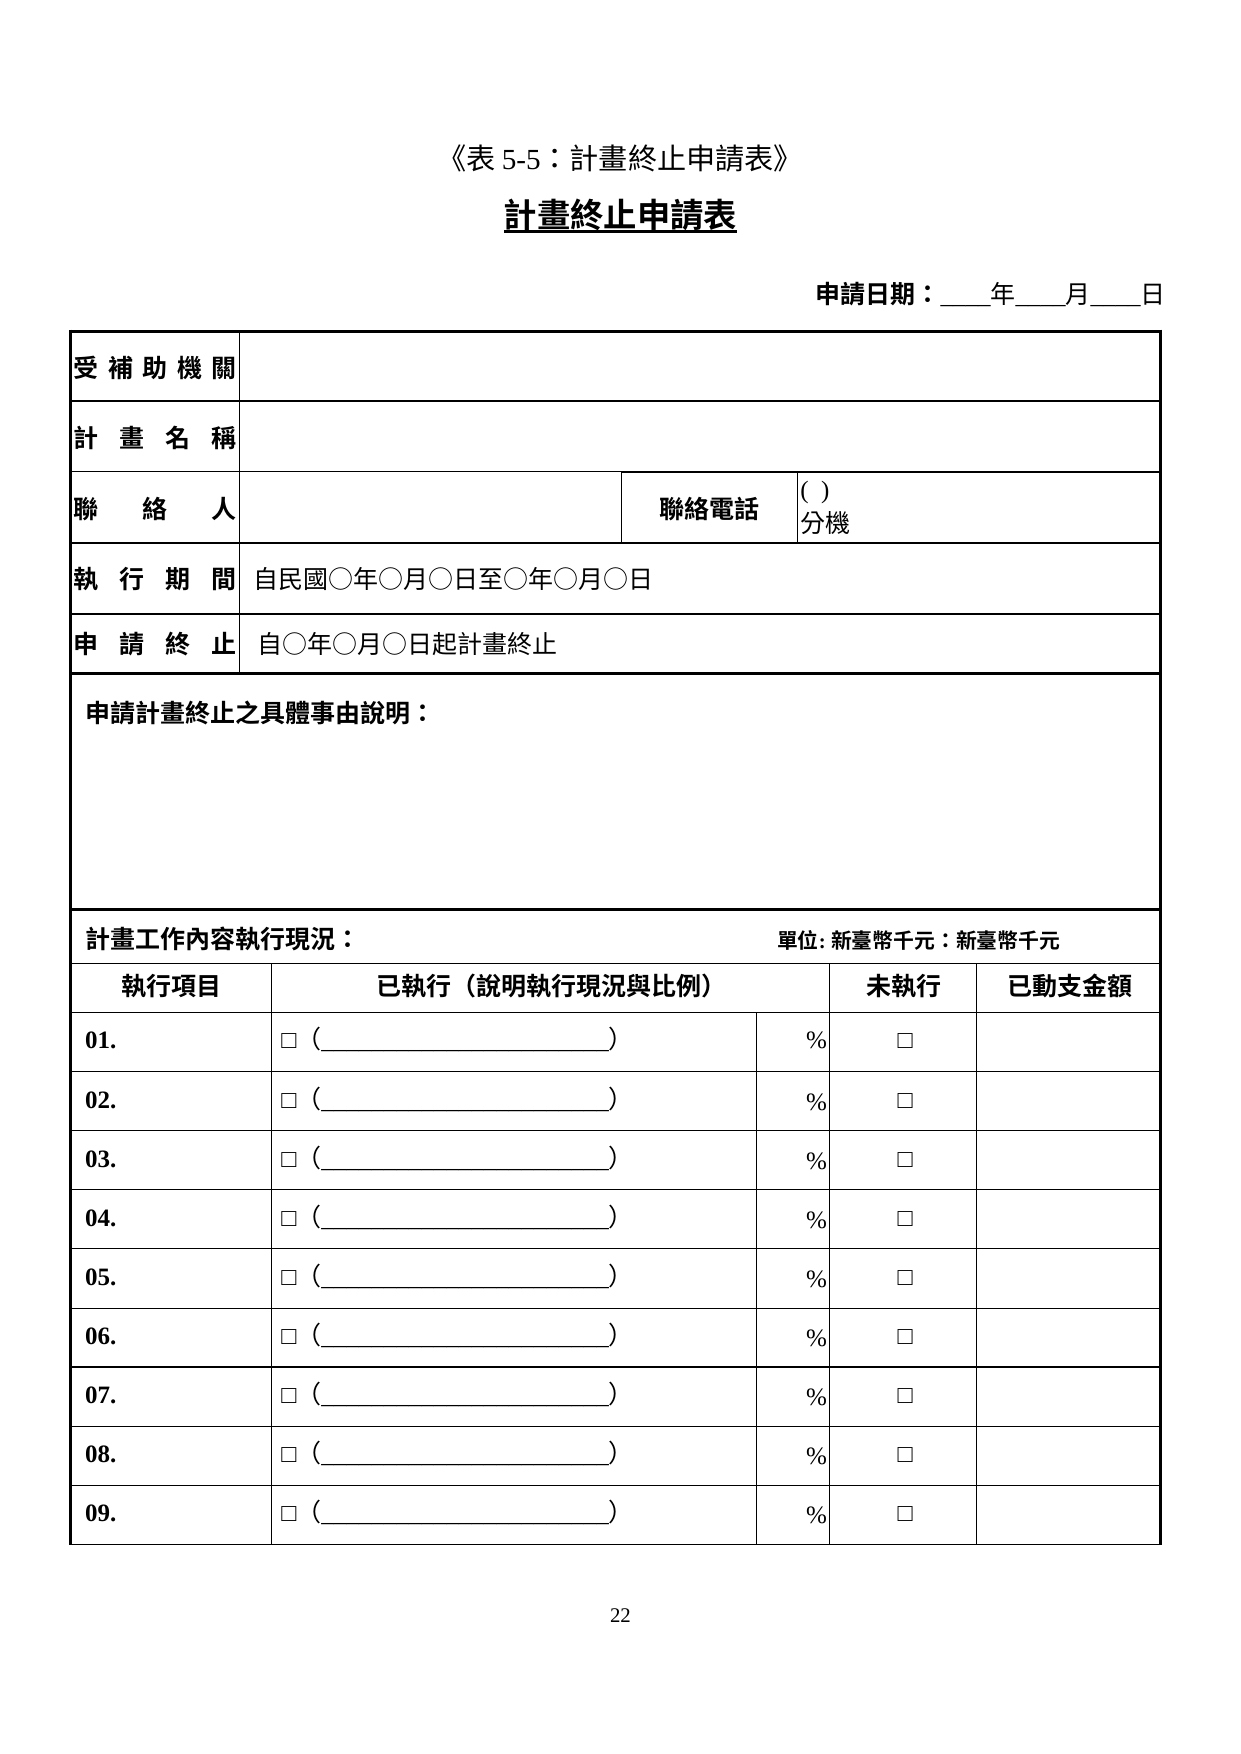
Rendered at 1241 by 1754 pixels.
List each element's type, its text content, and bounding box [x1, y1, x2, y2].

table_cell 聯絡電話 [622, 473, 797, 542]
table_cell 執行項目 [72, 964, 271, 1012]
text 申請日期：____年____月____日 [90, 274, 1165, 311]
table_cell 04. [72, 1190, 271, 1248]
table_cell □（_______________________） [272, 1072, 756, 1130]
table_cell □ [830, 1309, 976, 1366]
table_cell □（_______________________） [272, 1309, 756, 1366]
table_cell % [757, 1190, 829, 1248]
table_cell % [757, 1013, 829, 1071]
table_cell [977, 1072, 1159, 1130]
text 《表5-5：計畫終止申請表》 [75, 113, 1165, 183]
text 計畫終止申請表 [75, 189, 1165, 237]
table_cell 09. [72, 1486, 271, 1544]
table_cell 計畫工作內容執行現況： 單位: 新臺幣千元：新臺幣千元 [72, 911, 1159, 963]
table_cell 計畫名稱 [72, 402, 239, 471]
table_cell 申請終止 [72, 615, 239, 672]
table_cell 07. [72, 1368, 271, 1426]
table_cell 自民國○年○月○日至○年○月○日 [240, 544, 1159, 613]
table_cell % [757, 1486, 829, 1544]
table_cell □（_______________________） [272, 1190, 756, 1248]
table_cell □ [830, 1368, 976, 1426]
table_cell □（_______________________） [272, 1131, 756, 1189]
table_cell □ [830, 1131, 976, 1189]
table_cell □ [830, 1072, 976, 1130]
table_cell □（_______________________） [272, 1427, 756, 1484]
table_cell 06. [72, 1309, 271, 1366]
table_cell 已執行（說明執行現況與比例） [272, 964, 829, 1012]
table_header [240, 333, 1159, 400]
table_cell % [757, 1072, 829, 1130]
table_cell [977, 1309, 1159, 1366]
table_cell 08. [72, 1427, 271, 1484]
table_cell 未執行 [830, 964, 976, 1012]
table_cell □（_______________________） [272, 1486, 756, 1544]
table_cell 執行期間 [72, 544, 239, 613]
table_cell % [757, 1131, 829, 1189]
table_cell □ [830, 1190, 976, 1248]
table_cell % [757, 1309, 829, 1366]
table_cell □（_______________________） [272, 1249, 756, 1307]
table_cell [977, 1427, 1159, 1484]
table_cell 03. [72, 1131, 271, 1189]
table_cell [977, 1131, 1159, 1189]
table_cell % [757, 1368, 829, 1426]
table_cell 02. [72, 1072, 271, 1130]
table_cell □（_______________________） [272, 1368, 756, 1426]
table_cell ( ) 分機 [798, 473, 1159, 542]
table_cell 聯 絡 人 [72, 472, 239, 542]
table_cell 05. [72, 1249, 271, 1307]
table_cell [977, 1486, 1159, 1544]
table_header 受補助機關 [72, 333, 239, 400]
table_cell □ [830, 1427, 976, 1484]
table_cell [977, 1013, 1159, 1071]
table_cell [977, 1249, 1159, 1307]
table_cell □ [830, 1249, 976, 1307]
table_cell [977, 1190, 1159, 1248]
table_cell 自○年○月○日起計畫終止 [240, 615, 1159, 672]
table_cell □（_______________________） [272, 1013, 756, 1071]
table_cell 申請計畫終止之具體事由說明： [72, 675, 1159, 908]
table_cell 01. [72, 1013, 271, 1071]
table_cell □ [830, 1486, 976, 1544]
table_cell [240, 472, 621, 542]
table_cell % [757, 1249, 829, 1307]
table_cell □ [830, 1013, 976, 1071]
table_cell [240, 402, 1159, 471]
table_cell % [757, 1427, 829, 1484]
table_cell 已動支金額 [977, 964, 1159, 1012]
table_cell [977, 1368, 1159, 1426]
